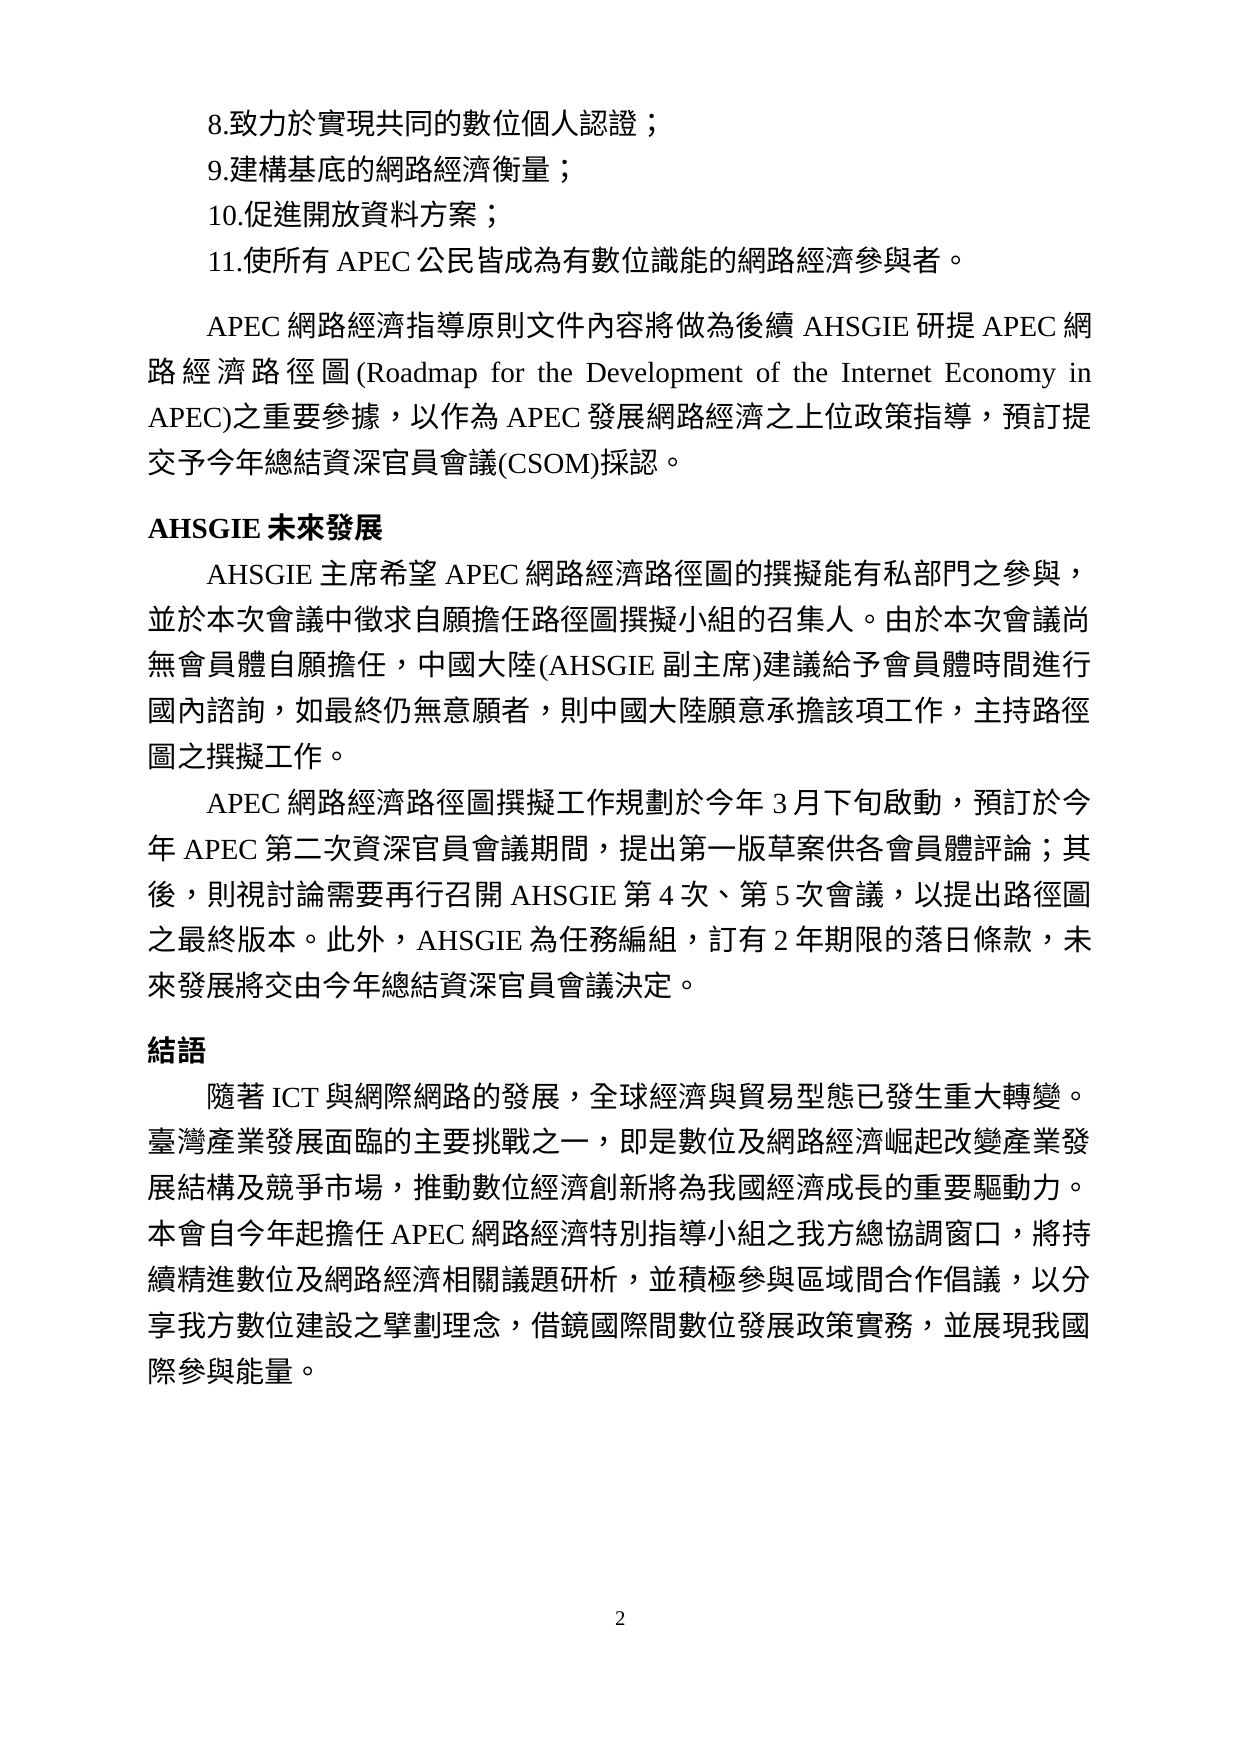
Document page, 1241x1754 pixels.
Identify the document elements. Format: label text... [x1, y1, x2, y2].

text 11.使所有APEC公民皆成為有數位識能的網路經濟參與者。 [207, 235, 1092, 281]
text APEC網路經濟路徑圖撰擬工作規劃於今年3月下旬啟動，預訂於今年APEC第二次資深官員會議期間，提出第一版草案供各會員體評論；其後，則視討論需要再行召開AHSGIE第4次、第5次會議，以提出路徑圖之最終版本。此外，AHSGIE為任務編組，訂有2年期限的落日條款，未來發展將交由今年總結資深官員會議決定。 [148, 777, 1092, 1006]
text AHSGIE未來發展 [148, 502, 1092, 547]
text APEC網路經濟指導原則文件內容將做為後續AHSGIE研提APEC網路經濟路徑圖(Roadmap for the Development of the Internet Economy in APEC)之重要參據，以作為APEC發展網路經濟之上位政策指導，預訂提交予今年總結資深官員會議(CSOM)採認。 [148, 299, 1092, 483]
text 10.促進開放資料方案； [207, 189, 1092, 235]
text 8.致力於實現共同的數位個人認證； [207, 97, 1092, 143]
text 隨著ICT與網際網路的發展，全球經濟與貿易型態已發生重大轉變。臺灣產業發展面臨的主要挑戰之一，即是數位及網路經濟崛起改變產業發展結構及競爭市場，推動數位經濟創新將為我國經濟成長的重要驅動力。本會自今年起擔任APEC網路經濟特別指導小組之我方總協調窗口，將持續精進數位及網路經濟相關議題研析，並積極參與區域間合作倡議，以分享我方數位建設之擘劃理念，借鏡國際間數位發展政策實務，並展現我國際參與能量。 [148, 1070, 1092, 1391]
text AHSGIE主席希望APEC網路經濟路徑圖的撰擬能有私部門之參與，並於本次會議中徵求自願擔任路徑圖撰擬小組的召集人。由於本次會議尚無會員體自願擔任，中國大陸(AHSGIE副主席)建議給予會員體時間進行國內諮詢，如最終仍無意願者，則中國大陸願意承擔該項工作，主持路徑圖之撰擬工作。 [148, 547, 1092, 777]
text 結語 [148, 1024, 1092, 1070]
text 9.建構基底的網路經濟衡量； [207, 143, 1092, 189]
